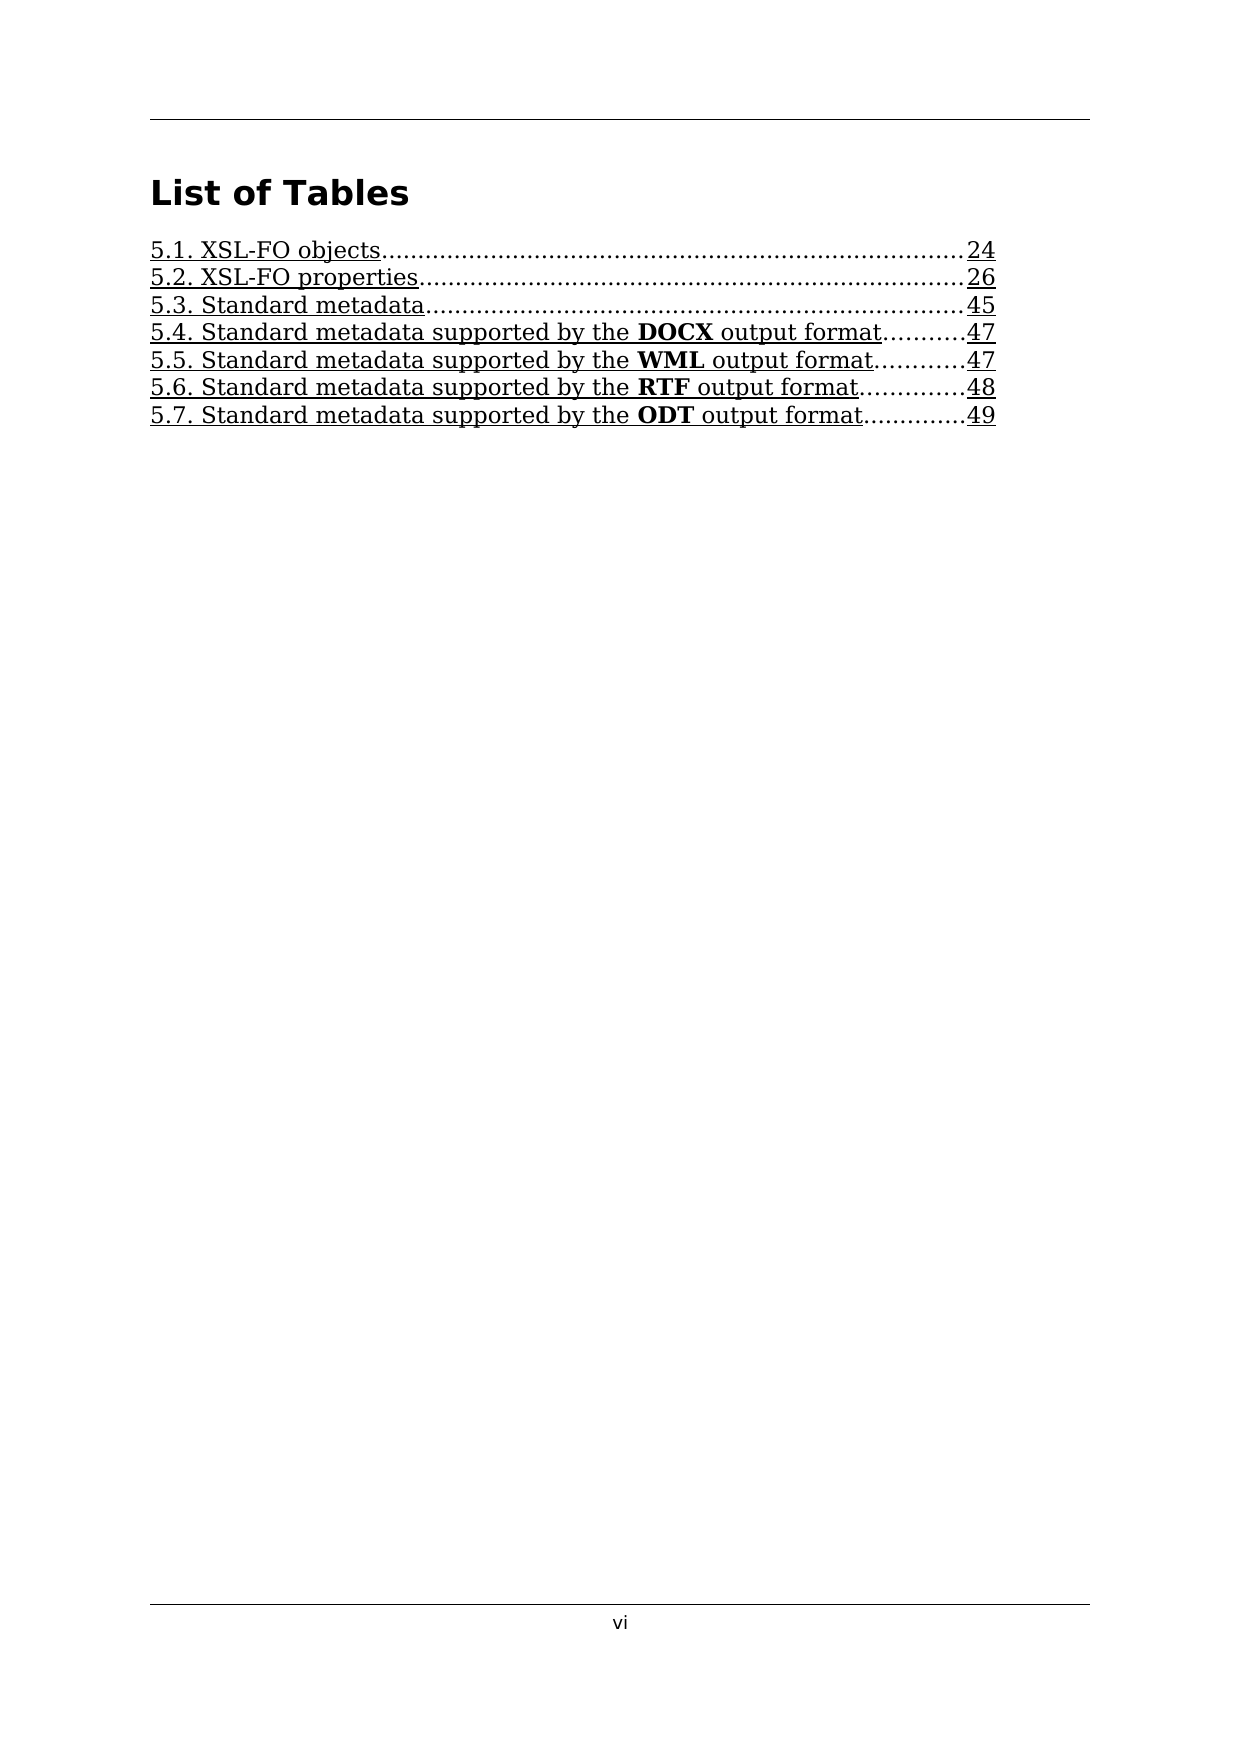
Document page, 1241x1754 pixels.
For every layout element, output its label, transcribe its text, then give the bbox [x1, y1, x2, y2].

text 5.4. Standard metadata supported by the DOCX output format 0 [150, 319, 1040, 346]
text 5.3. Standard metadata 0 [150, 291, 1040, 319]
text 5.2. XSL-FO properties 0 [150, 264, 1040, 291]
text 5.1. XSL-FO objects 0 [150, 236, 1040, 264]
text 5.7. Standard metadata supported by the ODT output format 0 [150, 401, 1040, 429]
text 5.5. Standard metadata supported by the WML output format 0 [150, 346, 1040, 374]
text List of Tables [150, 173, 1090, 213]
text 5.6. Standard metadata supported by the RTF output format 0 [150, 374, 1040, 401]
